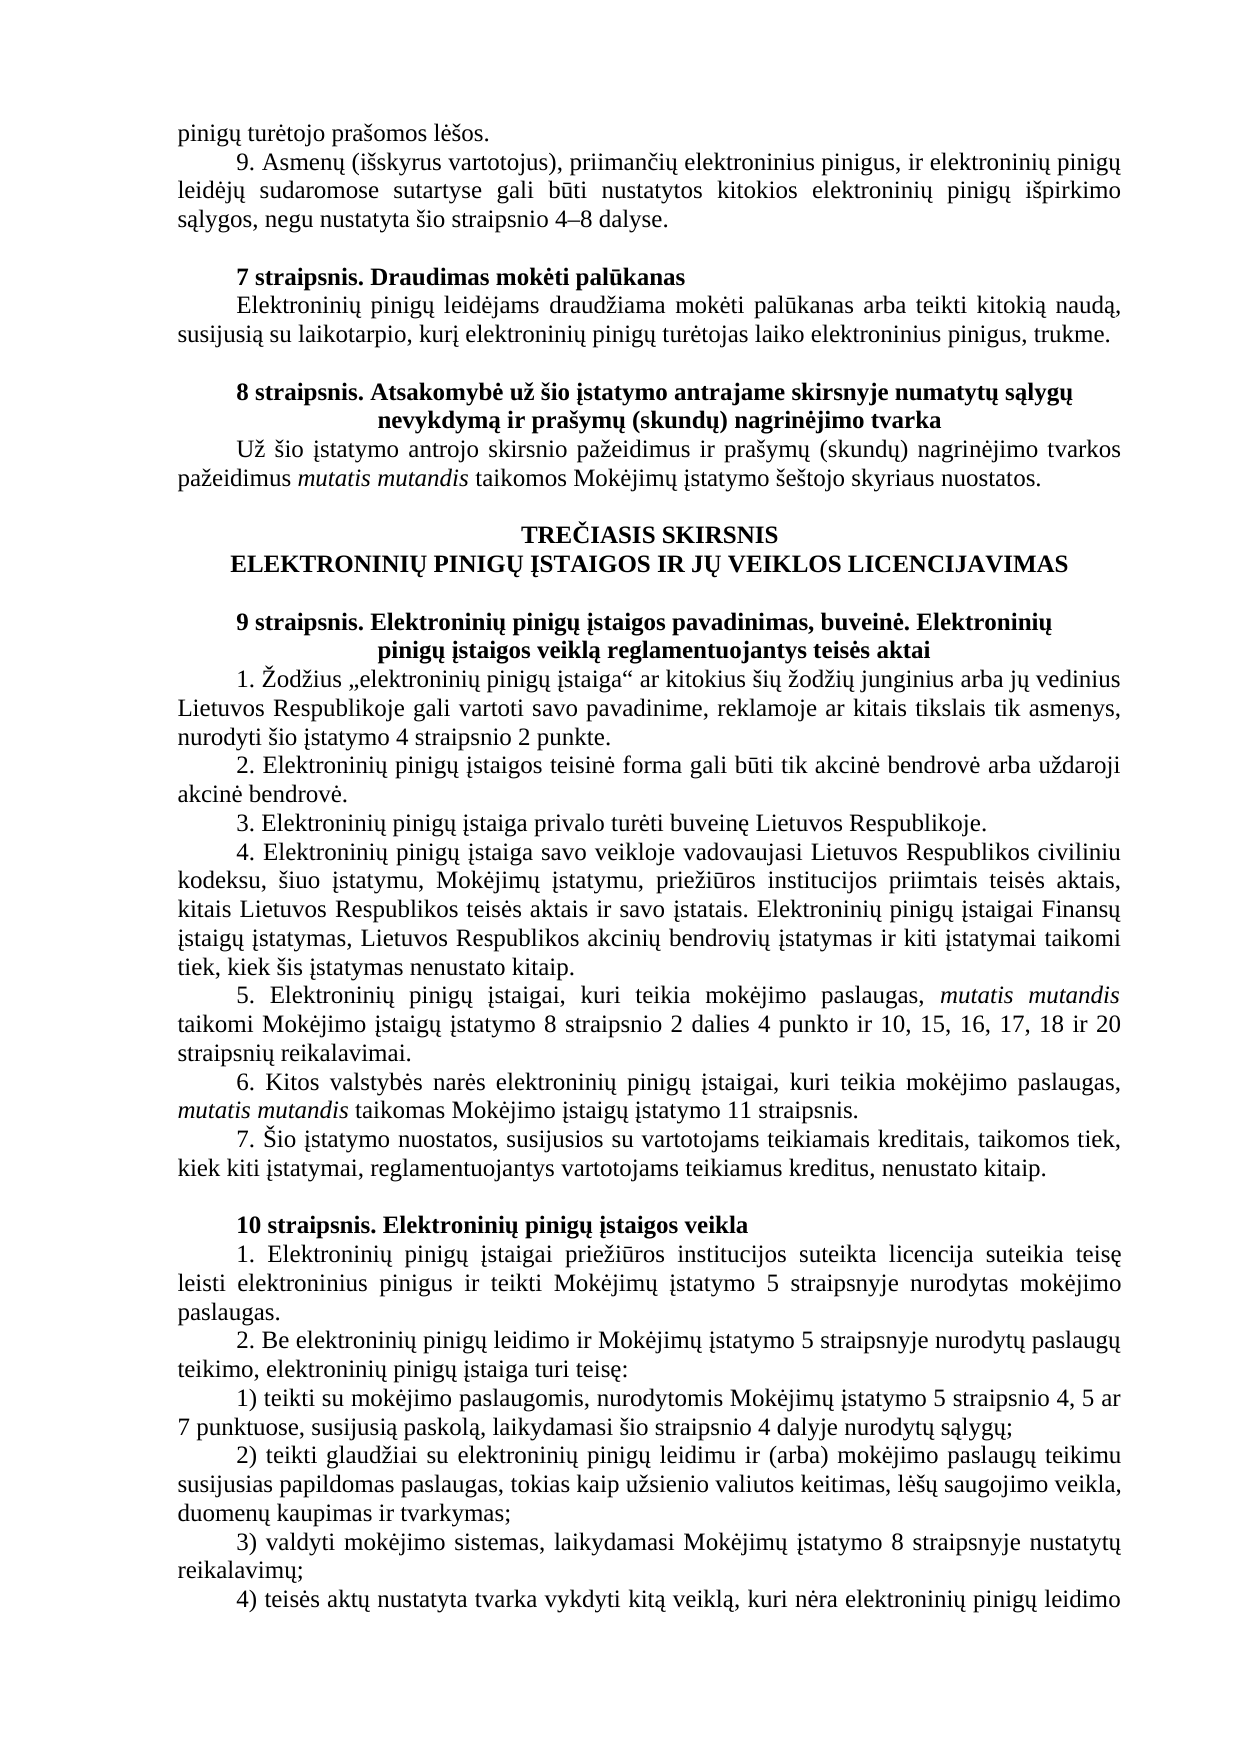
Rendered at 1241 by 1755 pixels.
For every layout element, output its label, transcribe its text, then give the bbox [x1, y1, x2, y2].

text 7 straipsnis. Draudimas mokėti palūkanas [236, 262, 1122, 291]
text pinigų turėtojo prašomos lėšos. [177, 118, 1122, 147]
text 5. Elektroninių pinigų įstaigai, kuri teikia mokėjimo paslaugas, mutatis mutandis taikomi Mokėjimo įstaigų įstatymo 8 straipsnio 2 dalies 4 punkto ir 10, 15, 16, 17, 18 ir 20 straipsnių reikalavimai. [177, 981, 1122, 1067]
text 7. Šio įstatymo nuostatos, susijusios su vartotojams teikiamais kreditais, taikomos tiek, kiek kiti įstatymai, reglamentuojantys vartotojams teikiamus kreditus, nenustato kitaip. [177, 1124, 1122, 1182]
text ELEKTRONINIŲ PINIGŲ ĮSTAIGOS IR JŲ VEIKLOS LICENCIJAVIMAS [177, 549, 1122, 578]
text 1. Elektroninių pinigų įstaigai priežiūros institucijos suteikta licencija suteikia teisę leisti elektroninius pinigus ir teikti Mokėjimų įstatymo 5 straipsnyje nurodytas mokėjimo paslaugas. [177, 1239, 1122, 1326]
text 2. Be elektroninių pinigų leidimo ir Mokėjimų įstatymo 5 straipsnyje nurodytų paslaugų teikimo, elektroninių pinigų įstaiga turi teisę: [177, 1326, 1122, 1383]
text 4. Elektroninių pinigų įstaiga savo veikloje vadovaujasi Lietuvos Respublikos civiliniu kodeksu, šiuo įstatymu, Mokėjimų įstatymu, priežiūros institucijos priimtais teisės aktais, kitais Lietuvos Respublikos teisės aktais ir savo įstatais. Elektroninių pinigų įstaigai Finansų įstaigų įstatymas, Lietuvos Respublikos akcinių bendrovių įstatymas ir kiti įstatymai taikomi tiek, kiek šis įstatymas nenustato kitaip. [177, 837, 1122, 981]
text 3. Elektroninių pinigų įstaiga privalo turėti buveinę Lietuvos Respublikoje. [177, 808, 1122, 837]
text TREČIASIS SKIRSNIS [177, 521, 1122, 549]
text 10 straipsnis. Elektroninių pinigų įstaigos veikla [236, 1211, 1122, 1239]
text Už šio įstatymo antrojo skirsnio pažeidimus ir prašymų (skundų) nagrinėjimo tvarkos pažeidimus mutatis mutandis taikomos Mokėjimų įstatymo šeštojo skyriaus nuostatos. [177, 434, 1122, 492]
text 2) teikti glaudžiai su elektroninių pinigų leidimu ir (arba) mokėjimo paslaugų teikimu susijusias papildomas paslaugas, tokias kaip užsienio valiutos keitimas, lėšų saugojimo veikla, duomenų kaupimas ir tvarkymas; [177, 1441, 1122, 1527]
text 8 straipsnis. Atsakomybė už šio įstatymo antrajame skirsnyje numatytų sąlygų nevykdymą ir prašymų (skundų) nagrinėjimo tvarka [236, 377, 1122, 434]
text 6. Kitos valstybės narės elektroninių pinigų įstaigai, kuri teikia mokėjimo paslaugas, mutatis mutandis taikomas Mokėjimo įstaigų įstatymo 11 straipsnis. [177, 1067, 1122, 1124]
text Elektroninių pinigų leidėjams draudžiama mokėti palūkanas arba teikti kitokią naudą, susijusią su laikotarpio, kurį elektroninių pinigų turėtojas laiko elektroninius pinigus, trukme. [177, 291, 1122, 348]
text 9 straipsnis. Elektroninių pinigų įstaigos pavadinimas, buveinė. Elektroninių pinigų įstaigos veiklą reglamentuojantys teisės aktai [236, 607, 1122, 664]
text 1) teikti su mokėjimo paslaugomis, nurodytomis Mokėjimų įstatymo 5 straipsnio 4, 5 ar 7 punktuose, susijusią paskolą, laikydamasi šio straipsnio 4 dalyje nurodytų sąlygų; [177, 1383, 1122, 1441]
text 2. Elektroninių pinigų įstaigos teisinė forma gali būti tik akcinė bendrovė arba uždaroji akcinė bendrovė. [177, 751, 1122, 808]
text 9. Asmenų (išskyrus vartotojus), priimančių elektroninius pinigus, ir elektroninių pinigų leidėjų sudaromose sutartyse gali būti nustatytos kitokios elektroninių pinigų išpirkimo sąlygos, negu nustatyta šio straipsnio 4–8 dalyse. [177, 147, 1122, 233]
text 1. Žodžius „elektroninių pinigų įstaiga“ ar kitokius šių žodžių junginius arba jų vedinius Lietuvos Respublikoje gali vartoti savo pavadinime, reklamoje ar kitais tikslais tik asmenys, nurodyti šio įstatymo 4 straipsnio 2 punkte. [177, 664, 1122, 751]
text 3) valdyti mokėjimo sistemas, laikydamasi Mokėjimų įstatymo 8 straipsnyje nustatytų reikalavimų; [177, 1527, 1122, 1584]
text 4) teisės aktų nustatyta tvarka vykdyti kitą veiklą, kuri nėra elektroninių pinigų leidimo [177, 1584, 1122, 1613]
